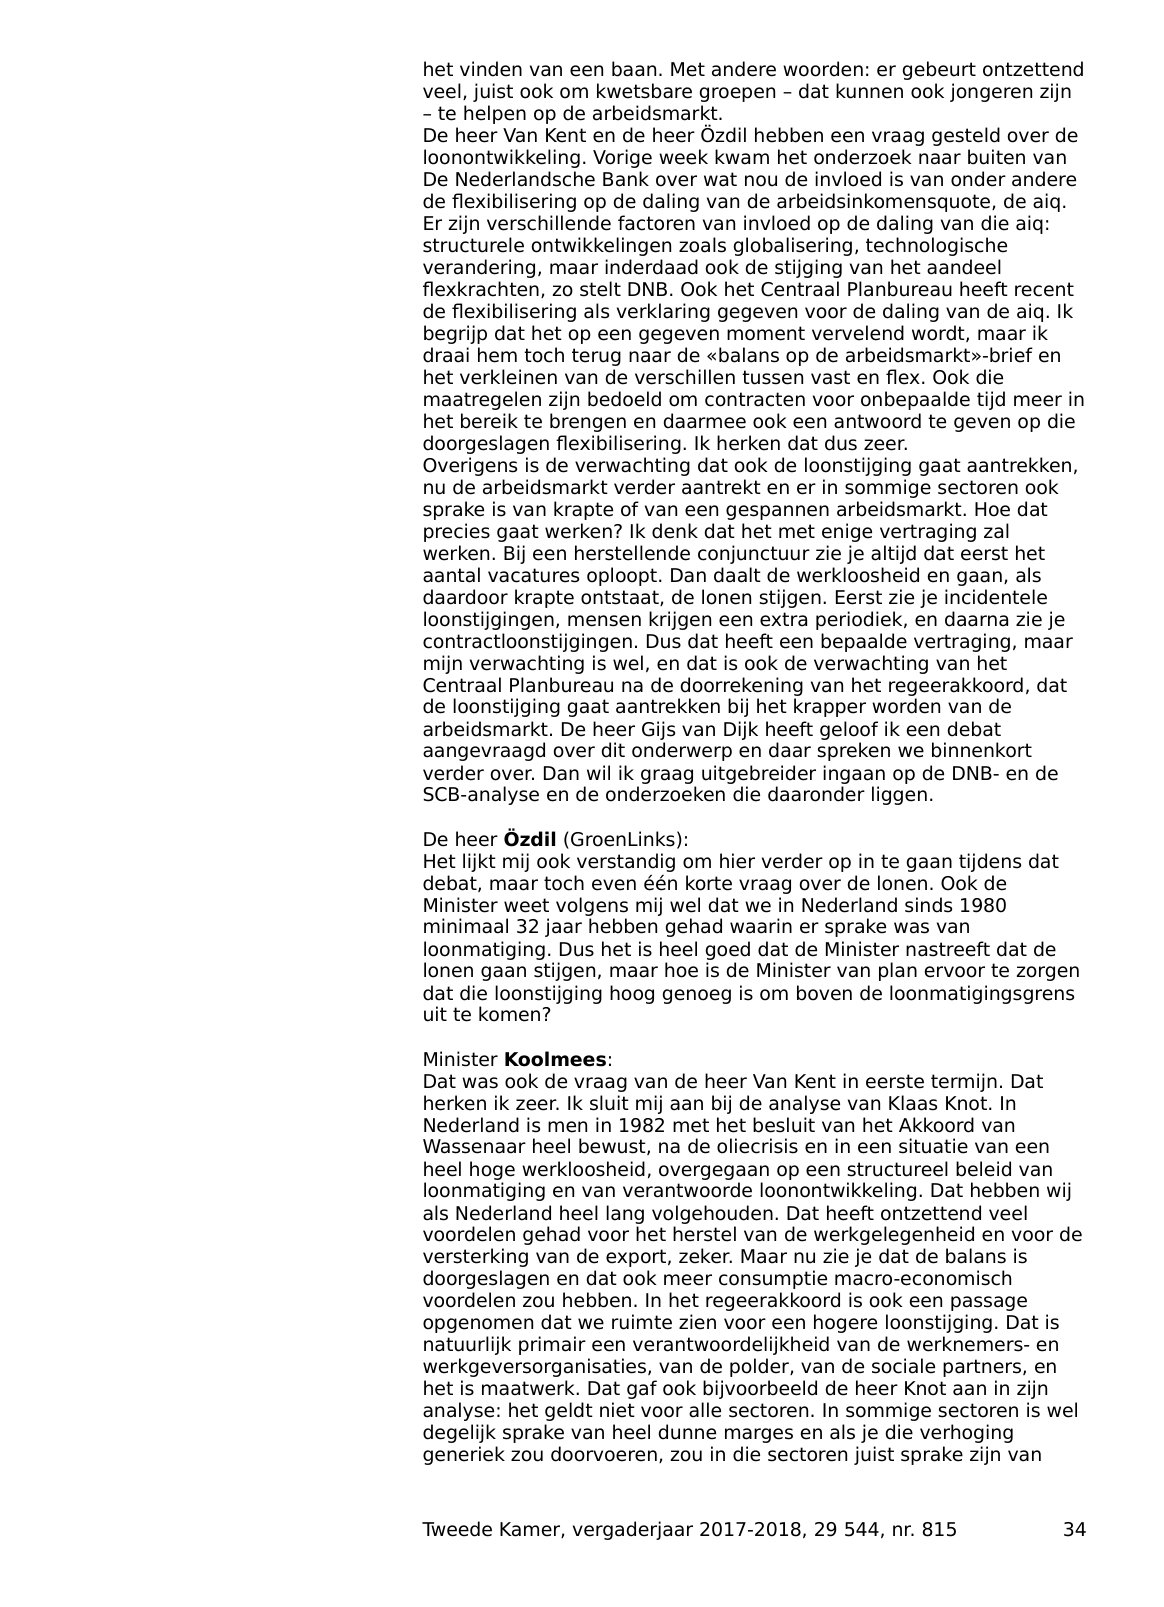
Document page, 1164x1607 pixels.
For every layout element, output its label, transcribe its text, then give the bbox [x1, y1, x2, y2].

text De heer Özdil (GroenLinks): [422, 828, 1087, 851]
text het vinden van een baan. Met andere woorden: er gebeurt ontzettend veel, juist ook om kwetsbare groepen – dat kunnen ook jongeren zijn – te helpen op de arbeidsmarkt. [422, 59, 1087, 125]
text Minister Koolmees: [422, 1048, 1087, 1071]
text Overigens is de verwachting dat ook de loonstijging gaat aantrekken, nu de arbeidsmarkt verder aantrekt en er in sommige sectoren ook sprake is van krapte of van een gespannen arbeidsmarkt. Hoe dat precies gaat werken? Ik denk dat het met enige vertraging zal werken. Bij een herstellende conjunctuur zie je altijd dat eerst het aantal vacatures oploopt. Dan daalt de werkloosheid en gaan, als daardoor krapte ontstaat, de lonen stijgen. Eerst zie je incidentele loonstijgingen, mensen krijgen een extra periodiek, en daarna zie je contractloonstijgingen. Dus dat heeft een bepaalde vertraging, maar mijn verwachting is wel, en dat is ook de verwachting van het Centraal Planbureau na de doorrekening van het regeerakkoord, dat de loonstijging gaat aantrekken bij het krapper worden van de arbeidsmarkt. De heer Gijs van Dijk heeft geloof ik een debat aangevraagd over dit onderwerp en daar spreken we binnenkort verder over. Dan wil ik graag uitgebreider ingaan op de DNB- en de SCB-analyse en de onderzoeken die daaronder liggen. [422, 455, 1087, 806]
text Dat was ook de vraag van de heer Van Kent in eerste termijn. Dat herken ik zeer. Ik sluit mij aan bij de analyse van Klaas Knot. In Nederland is men in 1982 met het besluit van het Akkoord van Wassenaar heel bewust, na de oliecrisis en in een situatie van een heel hoge werkloosheid, overgegaan op een structureel beleid van loonmatiging en van verantwoorde loonontwikkeling. Dat hebben wij als Nederland heel lang volgehouden. Dat heeft ontzettend veel voordelen gehad voor het herstel van de werkgelegenheid en voor de versterking van de export, zeker. Maar nu zie je dat de balans is doorgeslagen en dat ook meer consumptie macro-economisch voordelen zou hebben. In het regeerakkoord is ook een passage opgenomen dat we ruimte zien voor een hogere loonstijging. Dat is natuurlijk primair een verantwoordelijkheid van de werknemers- en werkgeversorganisaties, van de polder, van de sociale partners, en het is maatwerk. Dat gaf ook bijvoorbeeld de heer Knot aan in zijn analyse: het geldt niet voor alle sectoren. In sommige sectoren is wel degelijk sprake van heel dunne marges en als je die verhoging generiek zou doorvoeren, zou in die sectoren juist sprake zijn van [422, 1071, 1087, 1466]
text De heer Van Kent en de heer Özdil hebben een vraag gesteld over de loonontwikkeling. Vorige week kwam het onderzoek naar buiten van De Nederlandsche Bank over wat nou de invloed is van onder andere de flexibilisering op de daling van de arbeidsinkomensquote, de aiq. Er zijn verschillende factoren van invloed op de daling van die aiq: structurele ontwikkelingen zoals globalisering, technologische verandering, maar inderdaad ook de stijging van het aandeel flexkrachten, zo stelt DNB. Ook het Centraal Planbureau heeft recent de flexibilisering als verklaring gegeven voor de daling van de aiq. Ik begrijp dat het op een gegeven moment vervelend wordt, maar ik draai hem toch terug naar de «balans op de arbeidsmarkt»-brief en het verkleinen van de verschillen tussen vast en flex. Ook die maatregelen zijn bedoeld om contracten voor onbepaalde tijd meer in het bereik te brengen en daarmee ook een antwoord te geven op die doorgeslagen flexibilisering. Ik herken dat dus zeer. [422, 125, 1087, 455]
text Het lijkt mij ook verstandig om hier verder op in te gaan tijdens dat debat, maar toch even één korte vraag over de lonen. Ook de Minister weet volgens mij wel dat we in Nederland sinds 1980 minimaal 32 jaar hebben gehad waarin er sprake was van loonmatiging. Dus het is heel goed dat de Minister nastreeft dat de lonen gaan stijgen, maar hoe is de Minister van plan ervoor te zorgen dat die loonstijging hoog genoeg is om boven de loonmatigingsgrens uit te komen? [422, 851, 1087, 1026]
